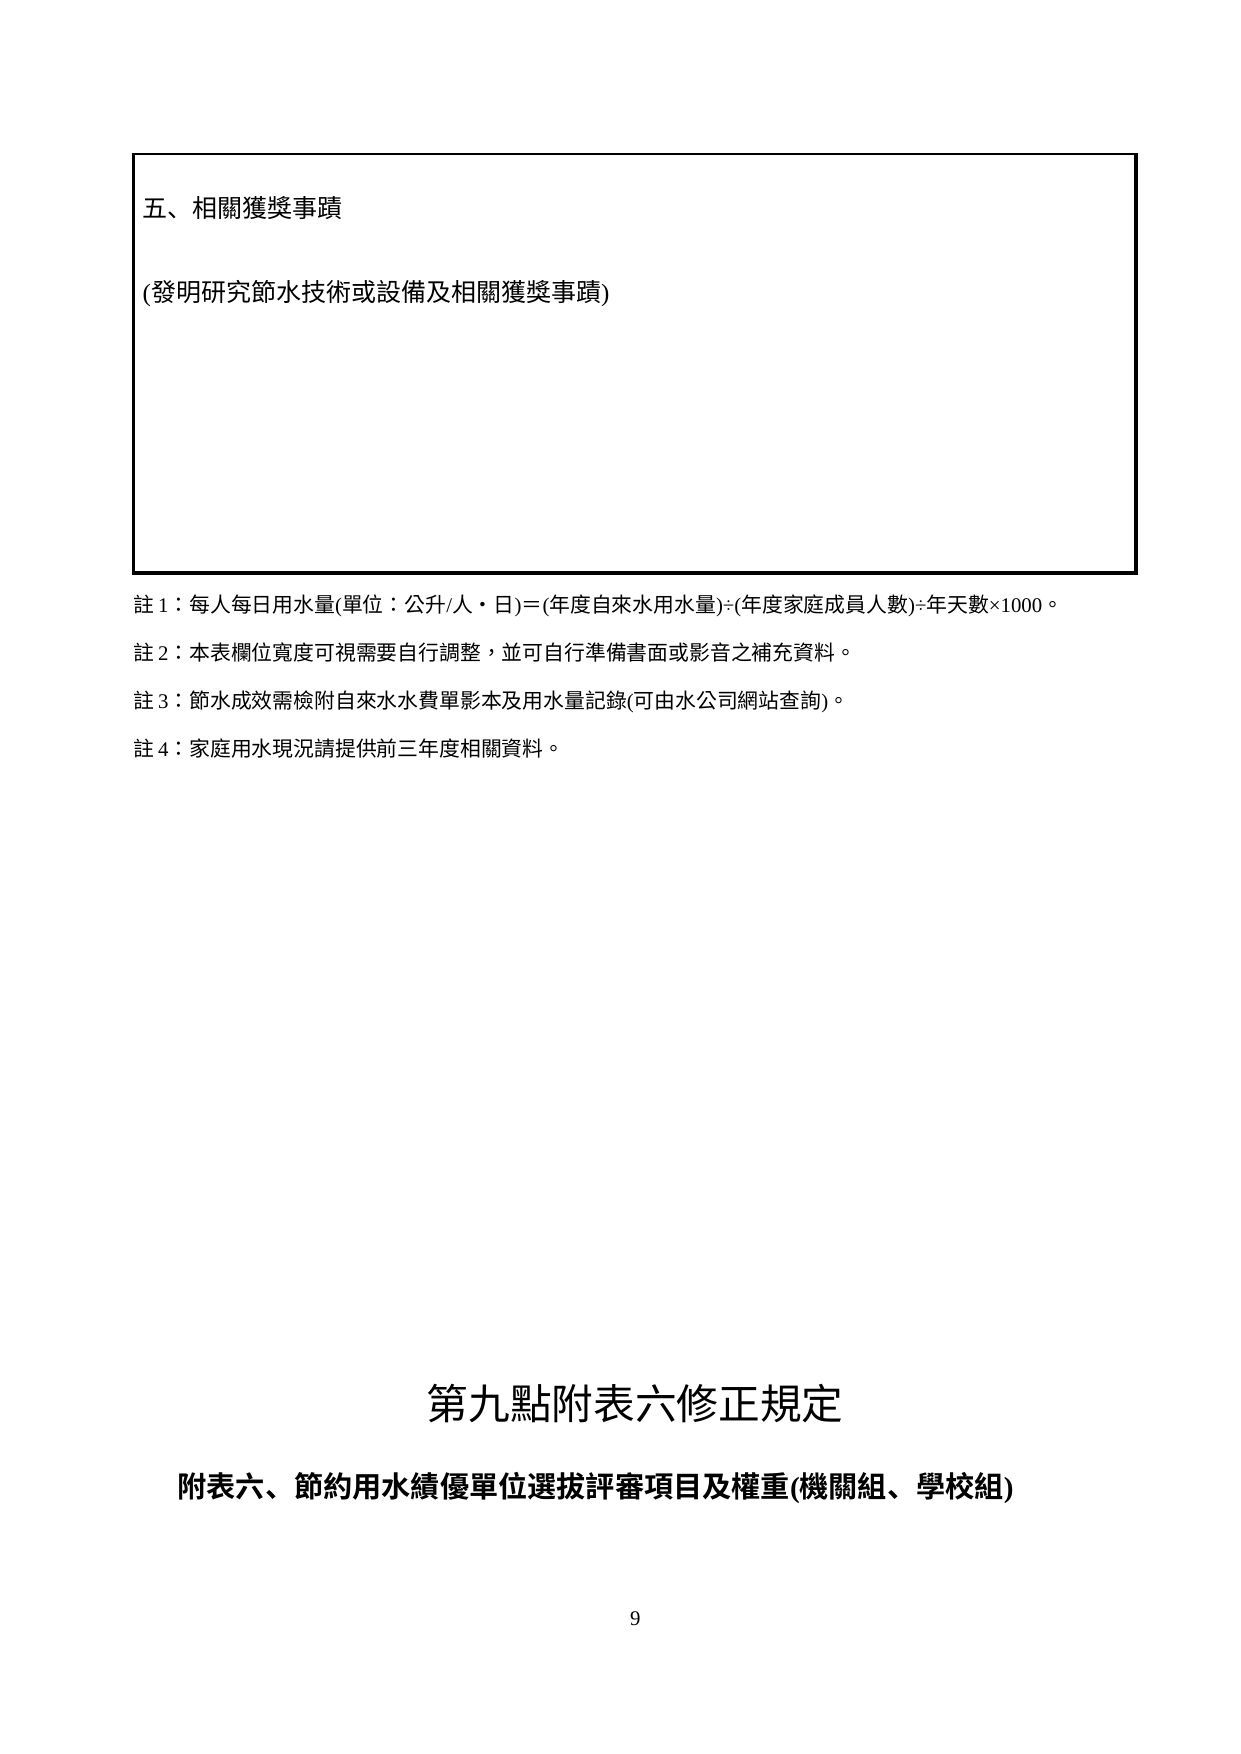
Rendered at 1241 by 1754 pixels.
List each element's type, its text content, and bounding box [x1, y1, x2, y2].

text 附表六、節約用水績優單位選拔評審項目及權重(機關組、學校組) [177, 1443, 1092, 1506]
text 註4：家庭用水現況請提供前三年度相關資料。 [133, 718, 1087, 766]
text 註2：本表欄位寬度可視需要自行調整，並可自行準備書面或影音之補充資料。 [133, 622, 1087, 670]
text 註3：節水成效需檢附自來水水費單影本及用水量記錄(可由水公司網站查詢)。 [133, 670, 1087, 718]
text 第九點附表六修正規定 [177, 1360, 1092, 1422]
text 註1：每人每日用水量(單位：公升/人•日)＝(年度自來水用水量)÷(年度家庭成員人數)÷年天數×1000。 [133, 575, 1087, 622]
table_cell 五、相關獲獎事蹟 (發明研究節水技術或設備及相關獲獎事蹟) [135, 155, 1134, 571]
